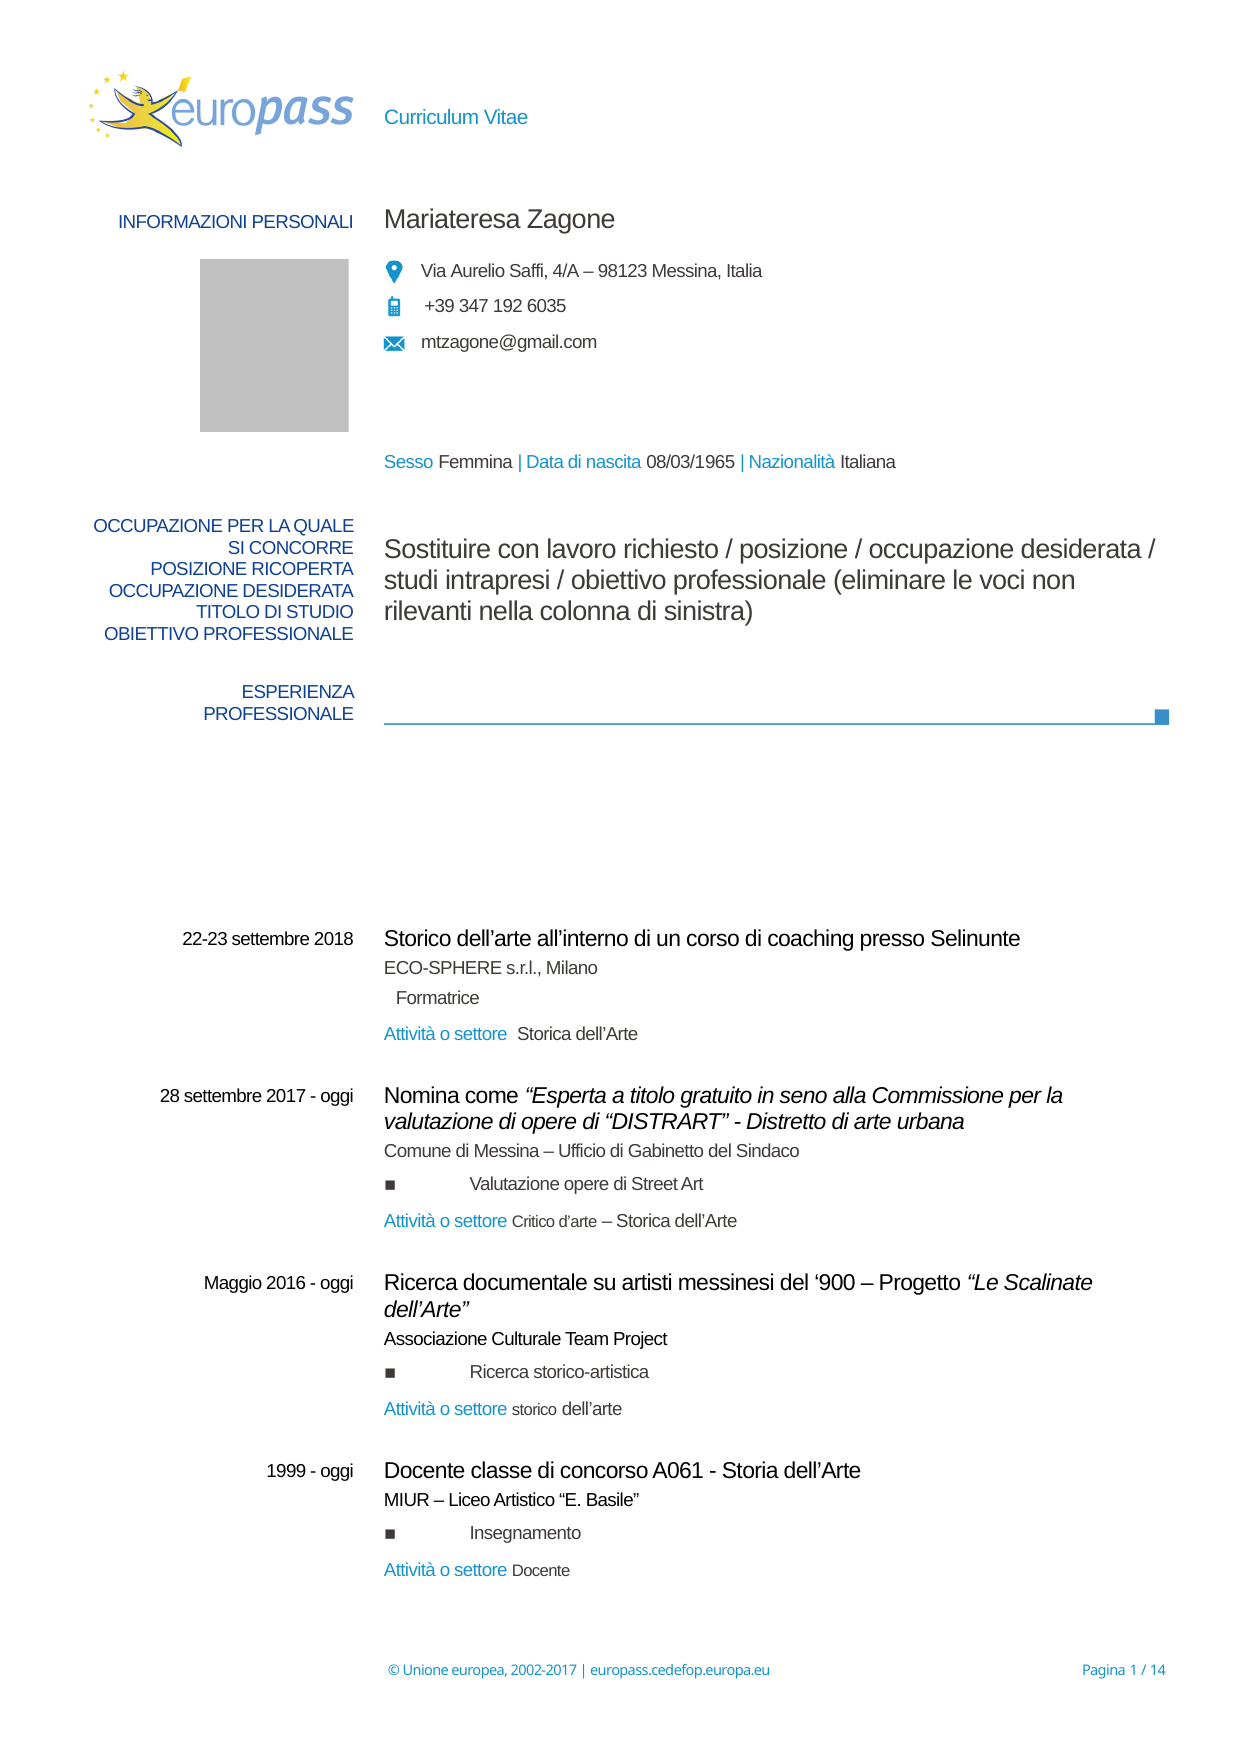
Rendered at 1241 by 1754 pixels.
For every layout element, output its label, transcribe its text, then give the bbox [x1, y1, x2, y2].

picture [383, 330, 405, 355]
table_cell Sesso Femmina | Data di nascita 08/03/1965 | Nazionalità Italiana [384, 437, 1169, 478]
table_header Sostituire con lavoro richiesto / posizione / occupazione desiderata / studi intrapresi / obiettivo professionale (eliminare le voci non rilevanti nella colonna di sinistra) [384, 515, 1169, 644]
table_header Ricerca documentale su artisti messinesi del ‘900 – Progetto “Le Scalinate dell’Arte” [384, 1269, 1169, 1322]
table_cell Attività o settore Storica dell’Arte [384, 1009, 1169, 1044]
table_header Maggio 2016 - oggi [89, 1269, 384, 1419]
picture [383, 295, 405, 317]
table_header Mariateresa Zagone [384, 201, 1169, 236]
table_cell MIUR – Liceo Artistico “E. Basile” [384, 1483, 1169, 1519]
table_header INFORMAZIONI PERSONALI [89, 201, 384, 236]
table_header ESPERIENZA PROFESSIONALE [89, 681, 384, 724]
table_header Nomina come “Esperta a titolo gratuito in seno alla Commissione per la valutazione di opere di “DISTRART” - Distretto di arte urbana [384, 1082, 1169, 1134]
table_cell [384, 790, 1169, 826]
table_cell Attività o settore Docente [384, 1545, 1169, 1580]
table_cell [384, 401, 1169, 437]
table_header 22-23 settembre 2018 [89, 925, 384, 1044]
table_cell Associazione Culturale Team Project [384, 1322, 1169, 1358]
table_header 28 settembre 2017 - oggi [89, 1082, 384, 1232]
table_cell Ricerca storico-artistica [384, 1358, 1169, 1384]
table_cell Attività o settore Critico d’arte – Storica dell’Arte [384, 1196, 1169, 1232]
table_cell Comune di Messina – Ufficio di Gabinetto del Sindaco [384, 1134, 1169, 1171]
table_cell [384, 826, 1169, 848]
table_cell Valutazione opere di Street Art [384, 1171, 1169, 1196]
table_cell Formatrice [384, 987, 1169, 1009]
table_cell Attività o settore storico dell’arte [384, 1384, 1169, 1419]
table_cell [384, 848, 1169, 887]
table_cell [384, 366, 1169, 401]
table_cell Insegnamento [384, 1519, 1169, 1545]
table_cell [384, 284, 1169, 295]
table_header Docente classe di concorso A061 - Storia dell’Arte [384, 1457, 1169, 1483]
table_cell mtzagone@gmail.com [384, 331, 1169, 366]
table_cell [89, 236, 1169, 260]
table_header [89, 764, 384, 887]
table_cell Via Aurelio Saffi, 4/A – 98123 Messina, Italia [405, 260, 1169, 283]
picture [383, 259, 405, 284]
table_header [384, 681, 1169, 709]
picture [200, 259, 349, 432]
table_cell ECO-SPHERE s.r.l., Milano [384, 951, 1169, 987]
picture [383, 709, 1170, 725]
table_header 1999 - oggi [89, 1457, 384, 1580]
table_header [384, 764, 1169, 790]
table_cell [89, 260, 384, 478]
table_cell +39 347 192 6035 [384, 295, 1169, 331]
picture [88, 70, 354, 147]
table_header occupaZIONE PER LA QUALE SI CONCORRE POSIZIONE RICOPERTA OCCUPAZIONE DESIDERATA TITOLO DI STUDIO Οbiettivo professionale [89, 515, 384, 644]
table_header Storico dell’arte all’interno di un corso di coaching presso Selinunte [384, 925, 1169, 951]
